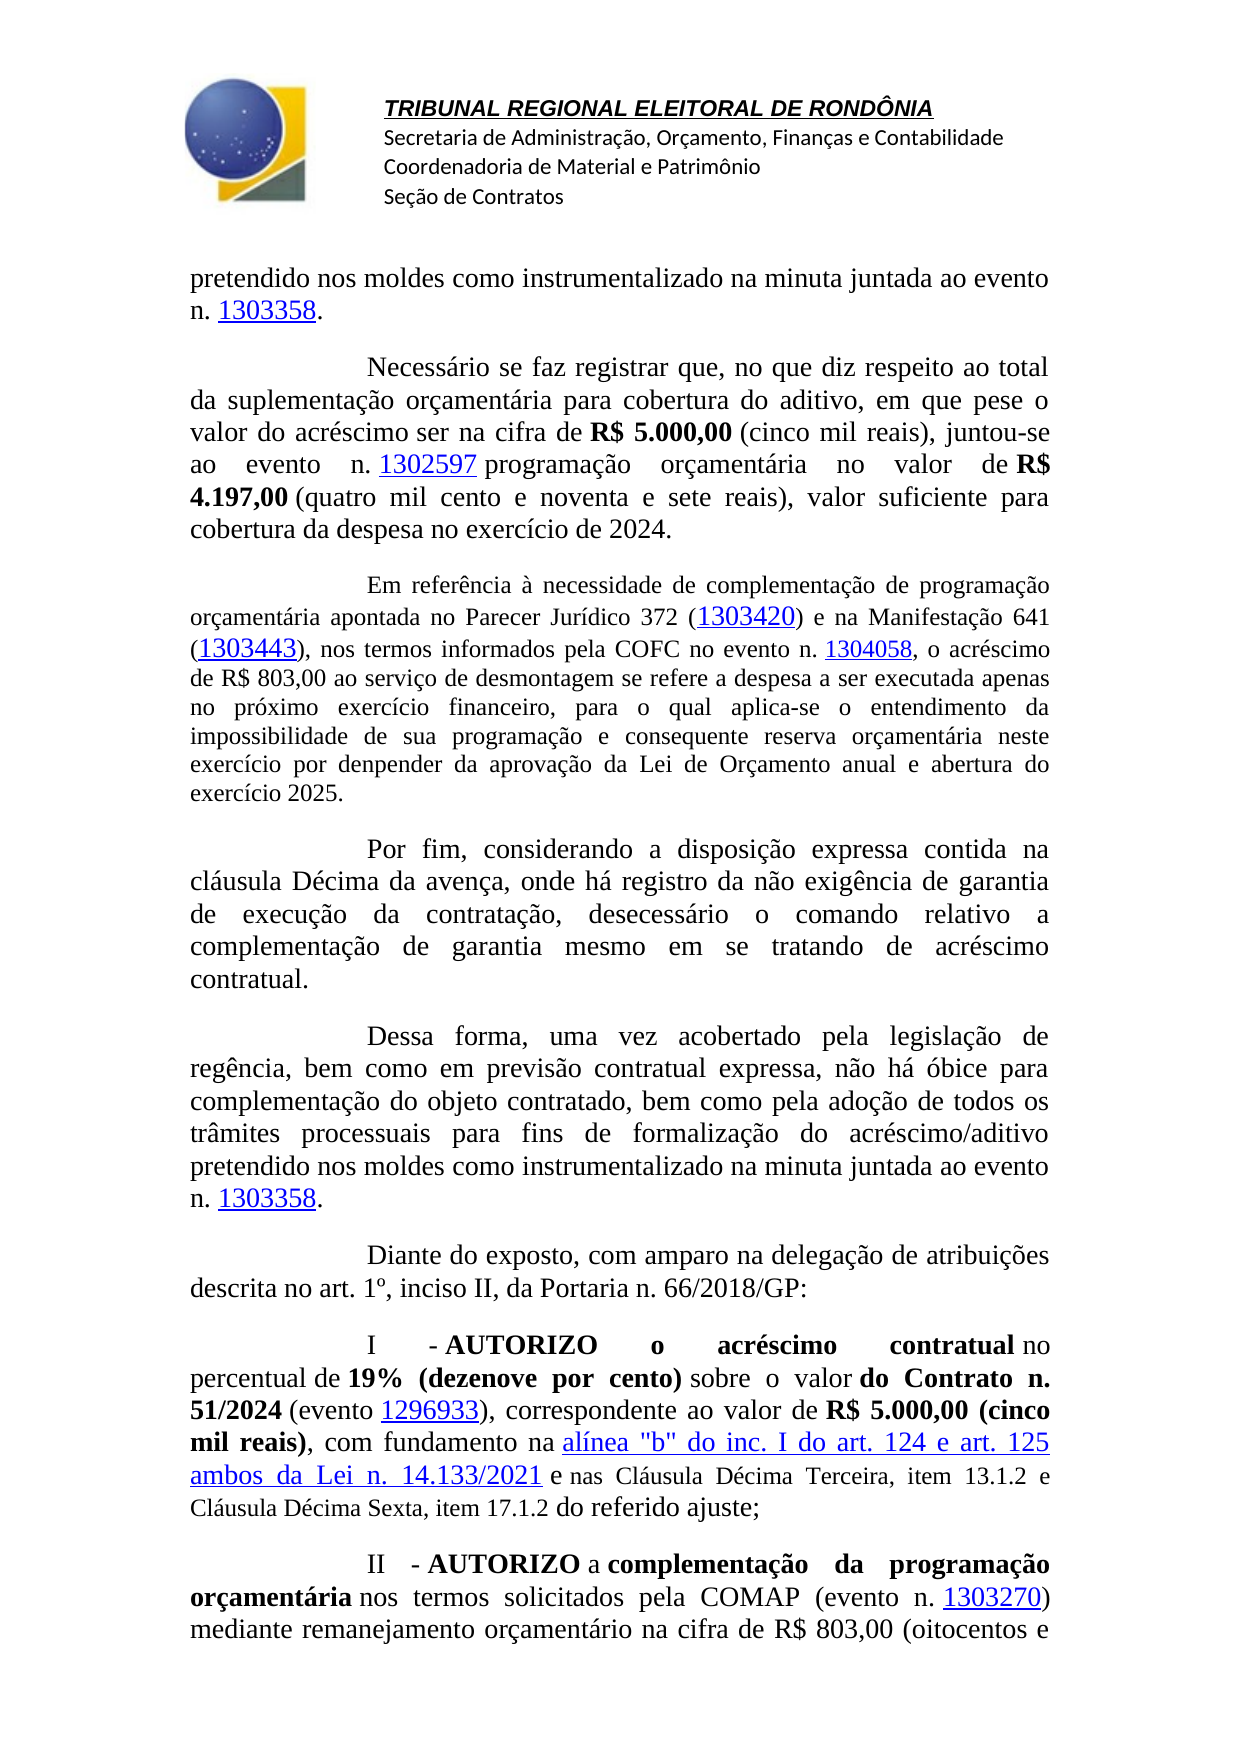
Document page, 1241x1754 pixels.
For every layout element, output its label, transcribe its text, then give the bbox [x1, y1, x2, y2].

text Necessário se faz registrar que, no que diz respeito ao total da suplementação orçamentária para cobertura do aditivo, em que pese o valor do acréscimo ser na cifra de R$ 5.000,00 (cinco mil reais), juntou-se ao evento n. 1302597 programação orçamentária no valor de R$ 4.197,00 (quatro mil cento e noventa e sete reais), valor suficiente para cobertura da despesa no exercício de 2024. [190, 350, 1051, 545]
text I - AUTORIZO o acréscimo contratual no percentual de 19% (dezenove por cento) sobre o valor do Contrato n. 51/2024 (evento 1296933), correspondente ao valor de R$ 5.000,00 (cinco mil reais), com fundamento na alínea "b" do inc. I do art. 124 e art. 125 ambos da Lei n. 14.133/2021 e nas Cláusula Décima Terceira, item 13.1.2 e Cláusula Décima Sexta, item 17.1.2 do referido ajuste; [190, 1328, 1051, 1523]
text Por fim, considerando a disposição expressa contida na cláusula Décima da avença, onde há registro da não exigência de garantia de execução da contratação, desecessário o comando relativo a complementação de garantia mesmo em se tratando de acréscimo contratual. [190, 832, 1051, 994]
text Em referência à necessidade de complementação de programação orçamentária apontada no Parecer Jurídico 372 (1303420) e na Manifestação 641 (1303443), nos termos informados pela COFC no evento n. 1304058, o acréscimo de R$ 803,00 ao serviço de desmontagem se refere a despesa a ser executada apenas no próximo exercício financeiro, para o qual aplica-se o entendimento da impossibilidade de sua programação e consequente reserva orçamentária neste exercício por denpender da aprovação da Lei de Orçamento anual e abertura do exercício 2025. [190, 570, 1051, 807]
text II - AUTORIZO a complementação da programação orçamentária nos termos solicitados pela COMAP (evento n. 1303270) mediante remanejamento orçamentário na cifra de R$ 803,00 (oitocentos e [190, 1548, 1051, 1645]
text pretendido nos moldes como instrumentalizado na minuta juntada ao evento n. 1303358. [190, 261, 1051, 325]
text Diante do exposto, com amparo na delegação de atribuições descrita no art. 1º, inciso II, da Portaria n. 66/2018/GP: [190, 1238, 1051, 1303]
text Dessa forma, uma vez acobertado pela legislação de regência, bem como em previsão contratual expressa, não há óbice para complementação do objeto contratado, bem como pela adoção de todos os trâmites processuais para fins de formalização do acréscimo/aditivo pretendido nos moldes como instrumentalizado na minuta juntada ao evento n. 1303358. [190, 1019, 1051, 1213]
